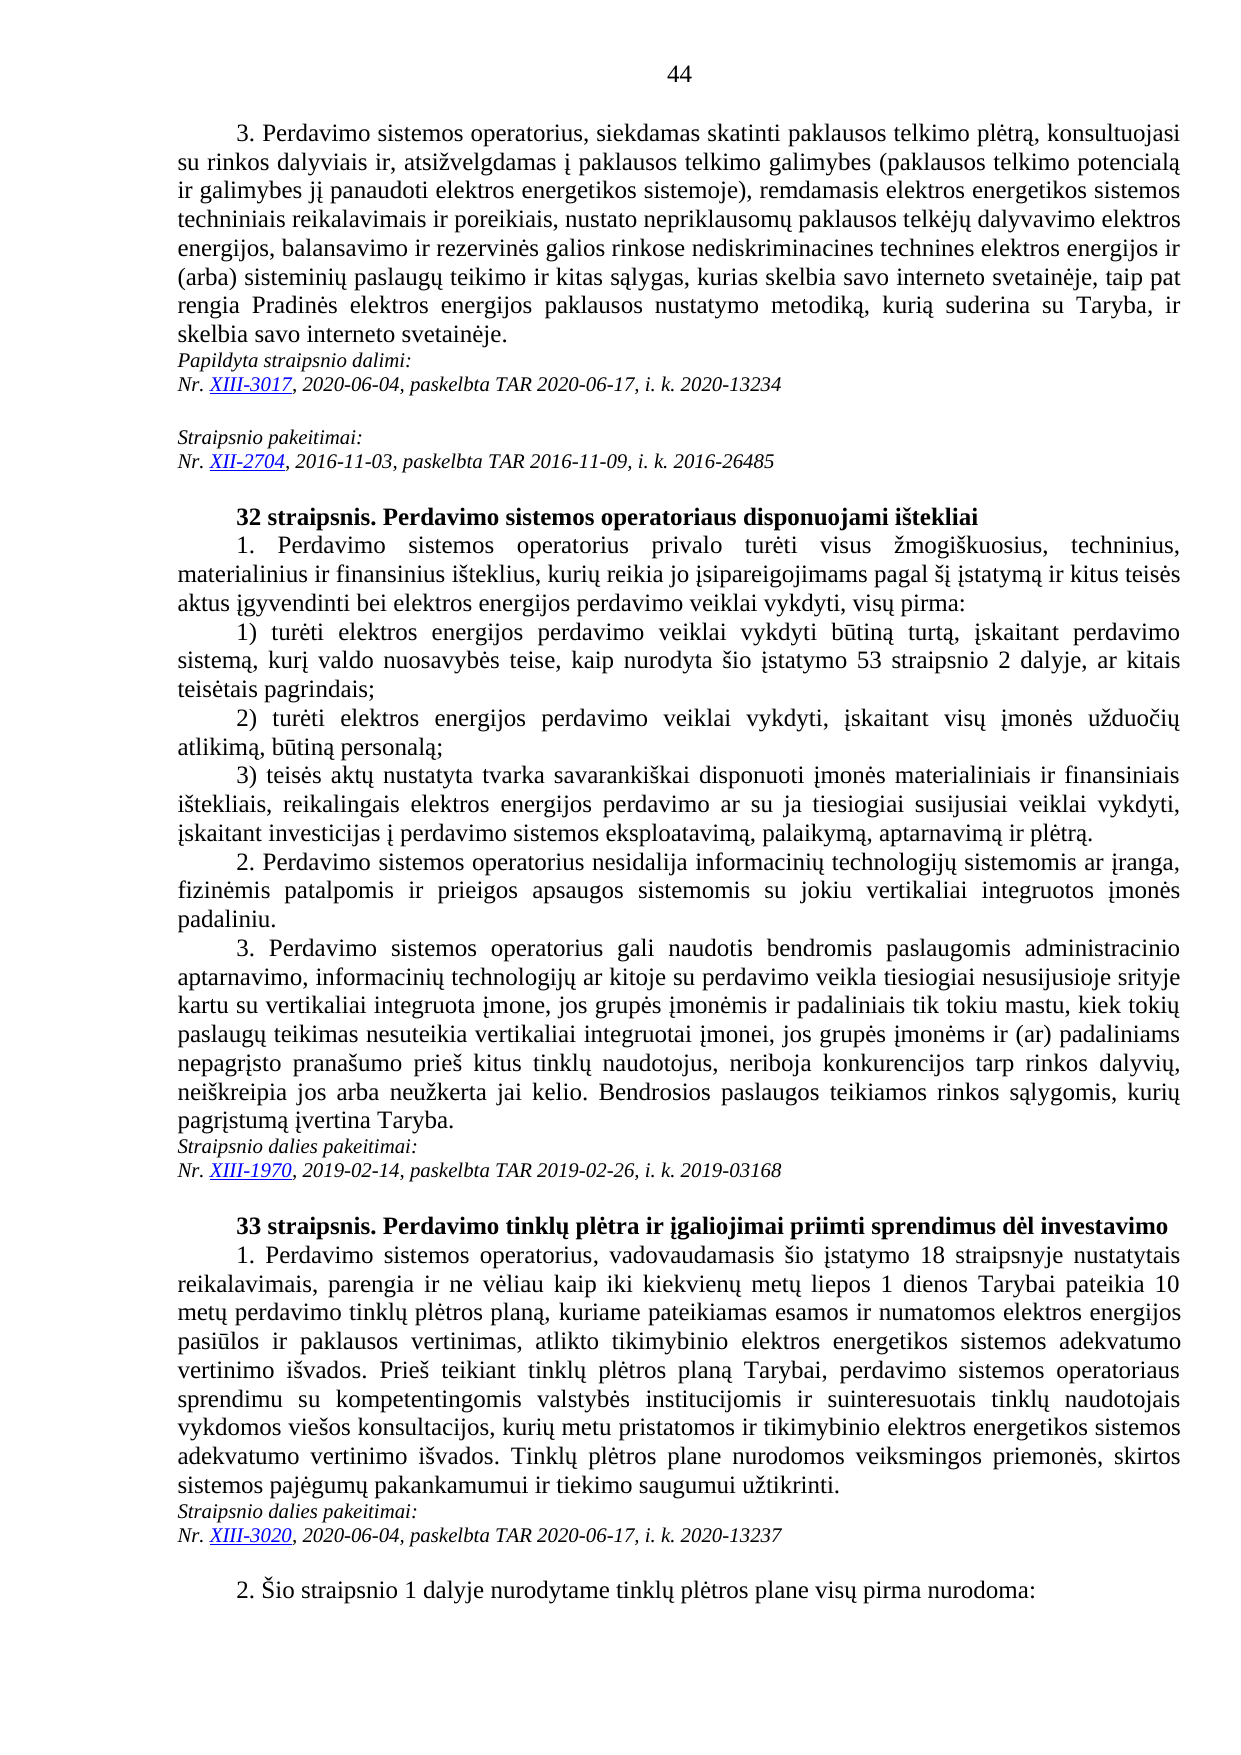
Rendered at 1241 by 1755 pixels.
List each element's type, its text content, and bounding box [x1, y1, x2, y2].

text Nr. XIII-1970, 2019-02-14, paskelbta TAR 2019-02-26, i. k. 2019-03168 [177, 1158, 1181, 1182]
text Nr. XIII-3017, 2020-06-04, paskelbta TAR 2020-06-17, i. k. 2020-13234 [177, 372, 1181, 396]
text 32 straipsnis. Perdavimo sistemos operatoriaus disponuojami ištekliai [177, 502, 1181, 531]
text 2. Perdavimo sistemos operatorius nesidalija informacinių technologijų sistemomis ar įranga, fizinėmis patalpomis ir prieigos apsaugos sistemomis su jokiu vertikaliai integruotos įmonės padaliniu. [177, 847, 1181, 933]
text 2. Šio straipsnio 1 dalyje nurodytame tinklų plėtros plane visų pirma nurodoma: [177, 1576, 1181, 1604]
text 1. Perdavimo sistemos operatorius, vadovaudamasis šio įstatymo 18 straipsnyje nustatytais reikalavimais, parengia ir ne vėliau kaip iki kiekvienų metų liepos 1 dienos Tarybai pateikia 10 metų perdavimo tinklų plėtros planą, kuriame pateikiamas esamos ir numatomos elektros energijos pasiūlos ir paklausos vertinimas, atlikto tikimybinio elektros energetikos sistemos adekvatumo vertinimo išvados. Prieš teikiant tinklų plėtros planą Tarybai, perdavimo sistemos operatoriaus sprendimu su kompetentingomis valstybės institucijomis ir suinteresuotais tinklų naudotojais vykdomos viešos konsultacijos, kurių metu pristatomos ir tikimybinio elektros energetikos sistemos adekvatumo vertinimo išvados. Tinklų plėtros plane nurodomos veiksmingos priemonės, skirtos sistemos pajėgumų pakankamumui ir tiekimo saugumui užtikrinti. [177, 1240, 1181, 1499]
text Straipsnio pakeitimai: [177, 425, 1181, 449]
text Nr. XIII-3020, 2020-06-04, paskelbta TAR 2020-06-17, i. k. 2020-13237 [177, 1523, 1181, 1547]
text 2) turėti elektros energijos perdavimo veiklai vykdyti, įskaitant visų įmonės užduočių atlikimą, būtiną personalą; [177, 703, 1181, 761]
text Nr. XII-2704, 2016-11-03, paskelbta TAR 2016-11-09, i. k. 2016-26485 [177, 449, 1181, 473]
text 33 straipsnis. Perdavimo tinklų plėtra ir įgaliojimai priimti sprendimus dėl investavimo [236, 1211, 1181, 1240]
text Straipsnio dalies pakeitimai: [177, 1134, 1181, 1158]
text 3) teisės aktų nustatyta tvarka savarankiškai disponuoti įmonės materialiniais ir finansiniais ištekliais, reikalingais elektros energijos perdavimo ar su ja tiesiogiai susijusiai veiklai vykdyti, įskaitant investicijas į perdavimo sistemos eksploatavimą, palaikymą, aptarnavimą ir plėtrą. [177, 761, 1181, 847]
text 3. Perdavimo sistemos operatorius, siekdamas skatinti paklausos telkimo plėtrą, konsultuojasi su rinkos dalyviais ir, atsižvelgdamas į paklausos telkimo galimybes (paklausos telkimo potencialą ir galimybes jį panaudoti elektros energetikos sistemoje), remdamasis elektros energetikos sistemos techniniais reikalavimais ir poreikiais, nustato nepriklausomų paklausos telkėjų dalyvavimo elektros energijos, balansavimo ir rezervinės galios rinkose nediskriminacines technines elektros energijos ir (arba) sisteminių paslaugų teikimo ir kitas sąlygas, kurias skelbia savo interneto svetainėje, taip pat rengia Pradinės elektros energijos paklausos nustatymo metodiką, kurią suderina su Taryba, ir skelbia savo interneto svetainėje. [177, 118, 1181, 348]
text Straipsnio dalies pakeitimai: [177, 1499, 1181, 1523]
text 1) turėti elektros energijos perdavimo veiklai vykdyti būtiną turtą, įskaitant perdavimo sistemą, kurį valdo nuosavybės teise, kaip nurodyta šio įstatymo 53 straipsnio 2 dalyje, ar kitais teisėtais pagrindais; [177, 617, 1181, 703]
text 3. Perdavimo sistemos operatorius gali naudotis bendromis paslaugomis administracinio aptarnavimo, informacinių technologijų ar kitoje su perdavimo veikla tiesiogiai nesusijusioje srityje kartu su vertikaliai integruota įmone, jos grupės įmonėmis ir padaliniais tik tokiu mastu, kiek tokių paslaugų teikimas nesuteikia vertikaliai integruotai įmonei, jos grupės įmonėms ir (ar) padaliniams nepagrįsto pranašumo prieš kitus tinklų naudotojus, neriboja konkurencijos tarp rinkos dalyvių, neiškreipia jos arba neužkerta jai kelio. Bendrosios paslaugos teikiamos rinkos sąlygomis, kurių pagrįstumą įvertina Taryba. [177, 933, 1181, 1134]
text 1. Perdavimo sistemos operatorius privalo turėti visus žmogiškuosius, techninius, materialinius ir finansinius išteklius, kurių reikia jo įsipareigojimams pagal šį įstatymą ir kitus teisės aktus įgyvendinti bei elektros energijos perdavimo veiklai vykdyti, visų pirma: [177, 531, 1181, 617]
text Papildyta straipsnio dalimi: [177, 348, 1181, 372]
